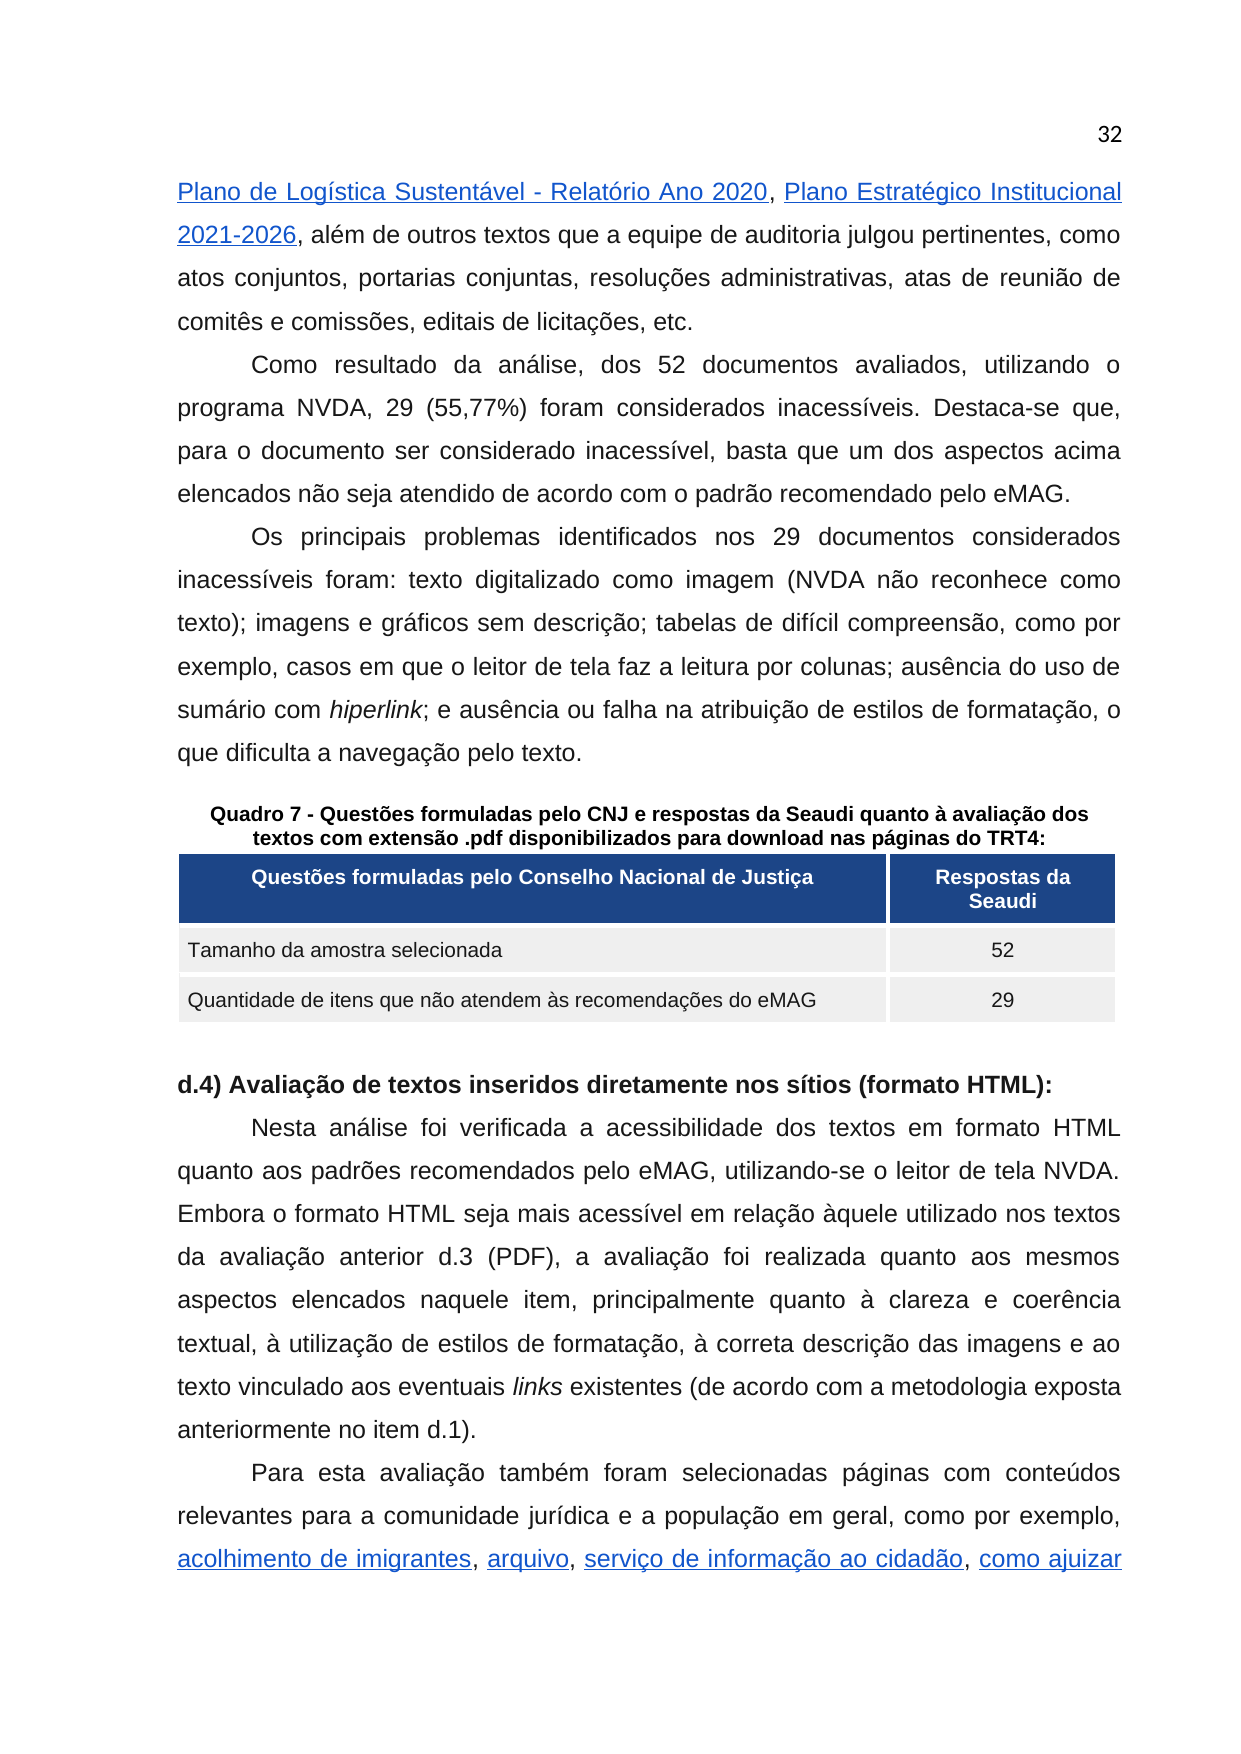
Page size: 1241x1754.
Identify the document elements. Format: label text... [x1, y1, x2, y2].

text Como resultado da análise, dos 52 documentos avaliados, utilizando o programa NVDA, 29 (55,77%) foram considerados inacessíveis. Destaca-se que, para o documento ser considerado inacessível, basta que um dos aspectos acima elencados não seja atendido de acordo com o padrão recomendado pelo eMAG. [177, 349, 1122, 508]
table_header Questões formuladas pelo Conselho Nacional de Justiça [179, 854, 886, 923]
text Nesta análise foi verificada a acessibilidade dos textos em formato HTML quanto aos padrões recomendados pelo eMAG, utilizando-se o leitor de tela NVDA. Embora o formato HTML seja mais acessível em relação àquele utilizado nos textos da avaliação anterior d.3 (PDF), a avaliação foi realizada quanto aos mesmos aspectos elencados naquele item, principalmente quanto à clareza e coerência textual, à utilização de estilos de formatação, à correta descrição das imagens e ao texto vinculado aos eventuais links existentes (de acordo com a metodologia exposta anteriormente no item d.1). [177, 1113, 1122, 1443]
table_cell Tamanho da amostra selecionada [179, 924, 886, 972]
table_cell Quantidade de itens que não atendem às recomendações do eMAG [179, 974, 886, 1022]
table_cell 52 [890, 928, 1115, 972]
subtitle d.4) Avaliação de textos inseridos diretamente nos sítios (formato HTML): [1054, 1070, 1122, 1098]
text Para esta avaliação também foram selecionadas páginas com conteúdos relevantes para a comunidade jurídica e a população em geral, como por exemplo, acolhimento de imigrantes, arquivo, serviço de informação ao cidadão, como ajuizar [177, 1458, 1122, 1573]
table_cell 29 [890, 977, 1115, 1022]
text Plano de Logística Sustentável - Relatório Ano 2020, Plano Estratégico Institucional 2021-2026, além de outros textos que a equipe de auditoria julgou pertinentes, como atos conjuntos, portarias conjuntas, resoluções administrativas, atas de reunião de comitês e comissões, editais de licitações, etc. [177, 177, 1122, 335]
text Quadro 7 - Questões formuladas pelo CNJ e respostas da Seaudi quanto à avaliação dos textos com extensão .pdf disponibilizados para download nas páginas do TRT4: [177, 802, 1122, 849]
table_header Respostas da Seaudi [890, 854, 1115, 923]
text Os principais problemas identificados nos 29 documentos considerados inacessíveis foram: texto digitalizado como imagem (NVDA não reconhece como texto); imagens e gráficos sem descrição; tabelas de difícil compreensão, como por exemplo, casos em que o leitor de tela faz a leitura por colunas; ausência do uso de sumário com hiperlink; e ausência ou falha na atribuição de estilos de formatação, o que dificulta a navegação pelo texto. [177, 522, 1122, 766]
